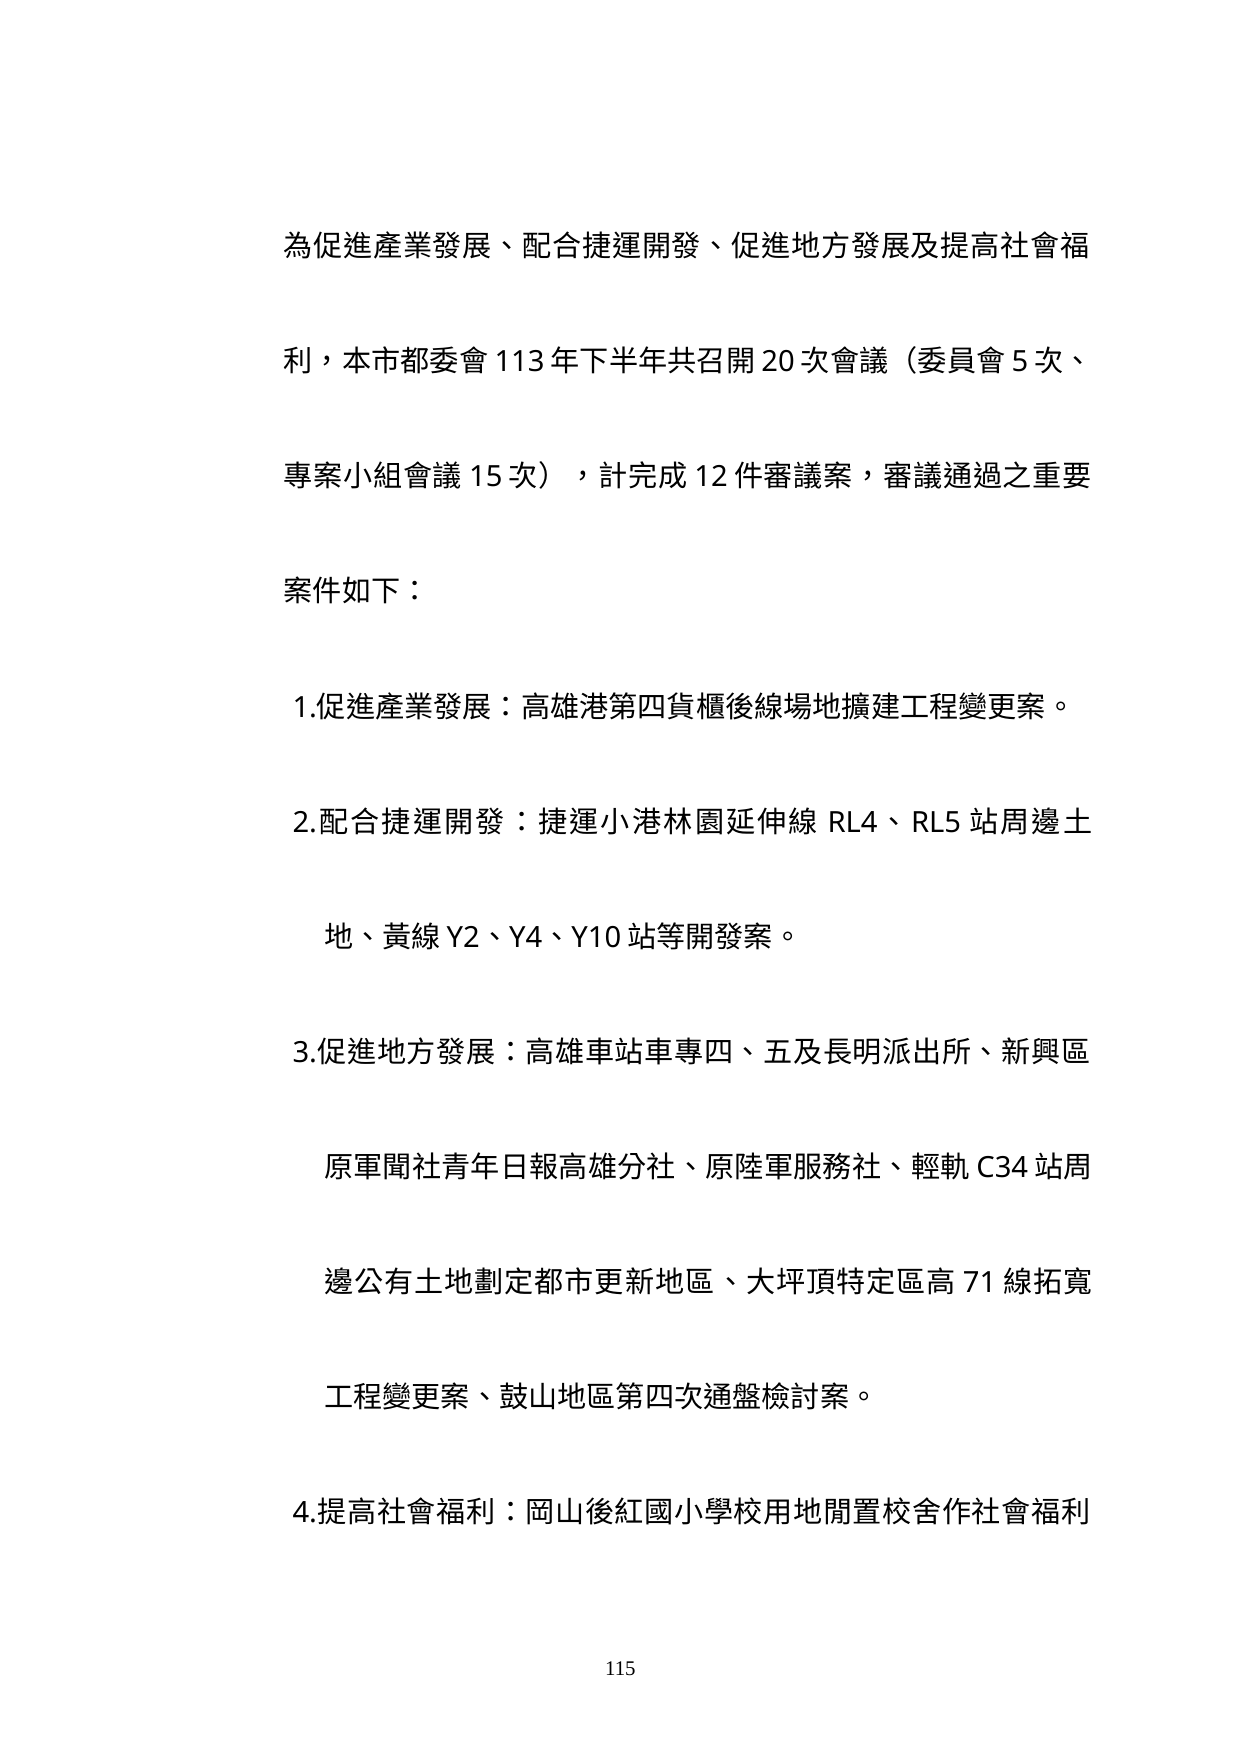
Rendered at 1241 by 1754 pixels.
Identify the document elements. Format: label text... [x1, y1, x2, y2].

text 3.促進地方發展：高雄車站車專四、五及長明派出所、新興區原軍聞社青年日報高雄分社、原陸軍服務社、輕軌C34站周邊公有土地劃定都市更新地區、大坪頂特定區高71線拓寬工程變更案、鼓山地區第四次通盤檢討案。 [292, 992, 1092, 1452]
text 1.促進產業發展：高雄港第四貨櫃後線場地擴建工程變更案。 [292, 647, 1092, 762]
text 4.提高社會福利：岡山後紅國小學校用地閒置校舍作社會福利 [292, 1452, 1092, 1568]
text 2.配合捷運開發：捷運小港林園延伸線RL4、RL5站周邊土地、黃線Y2、Y4、Y10站等開發案。 [292, 762, 1092, 992]
text 為促進產業發展、配合捷運開發、促進地方發展及提高社會福利，本市都委會113年下半年共召開20次會議（委員會5次、專案小組會議15次），計完成12件審議案，審議通過之重要案件如下： [283, 186, 1092, 647]
